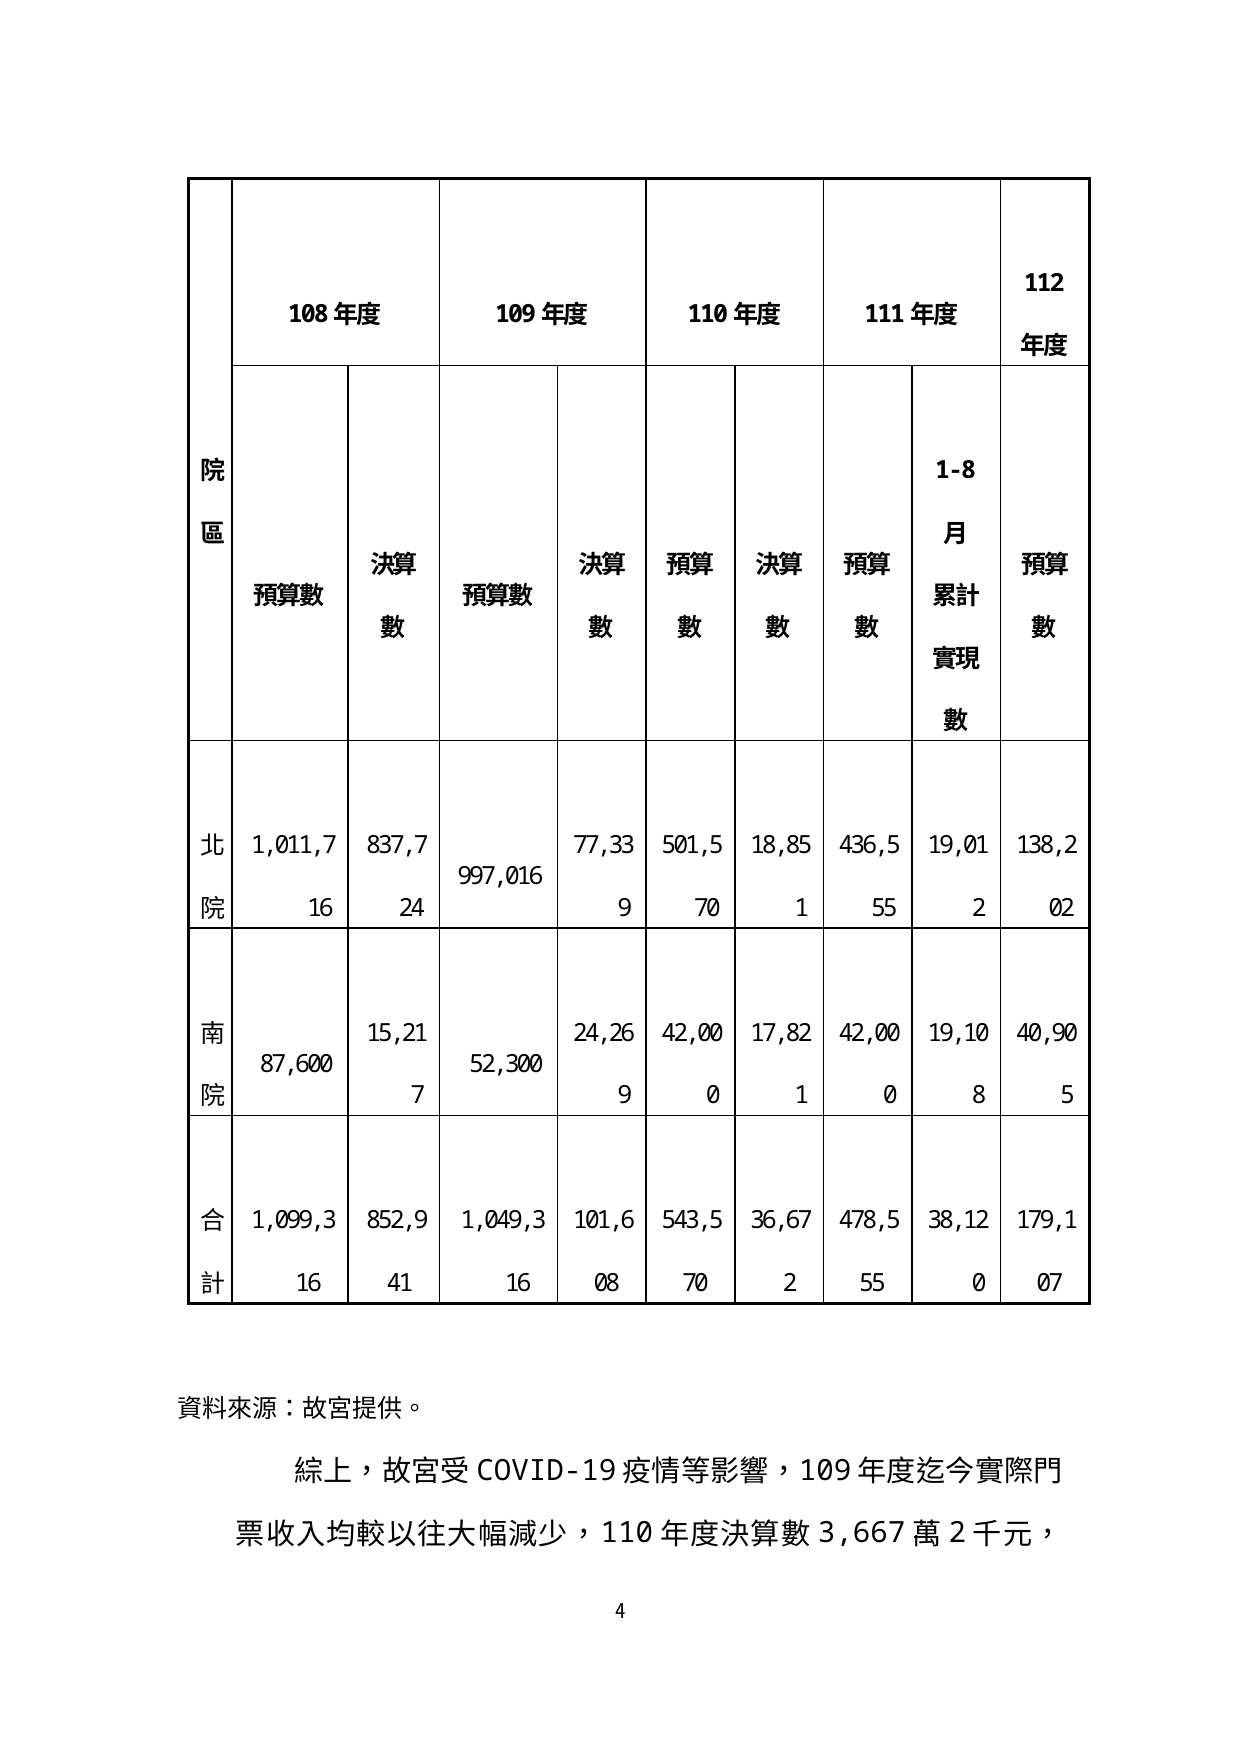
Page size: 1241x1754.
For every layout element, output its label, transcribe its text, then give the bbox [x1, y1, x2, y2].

table_cell 1-8月 累計實現數 [913, 366, 1000, 740]
text 資料來源：故宮提供。 [177, 1365, 1063, 1427]
table_cell 837,724 [349, 741, 439, 927]
table_cell 南院 [190, 929, 231, 1115]
table_cell 18,851 [736, 741, 823, 927]
table_cell 預算數 [647, 366, 734, 740]
table_cell 1,011,716 [233, 741, 347, 927]
table_cell 138,202 [1001, 741, 1088, 927]
table_cell 179,107 [1001, 1116, 1088, 1302]
table_cell 42,000 [647, 929, 734, 1115]
table_header 112 年度 [1001, 180, 1088, 365]
table_cell 478,555 [824, 1116, 911, 1302]
table_cell 預算數 [440, 366, 557, 740]
table_cell 87,600 [233, 929, 347, 1115]
table_header 109年度 [440, 180, 645, 365]
table_cell 852,941 [349, 1116, 439, 1302]
table_cell 52,300 [440, 929, 557, 1115]
table_header 108年度 [233, 180, 439, 365]
table_cell 決算數 [736, 366, 823, 740]
table_cell 101,608 [558, 1116, 645, 1302]
table_cell 決算數 [349, 366, 439, 740]
text 綜上，故宮受COVID-19疫情等影響，109年度迄今實際門票收入均較以往大幅減少，110年度決算數3,667萬2千元， [236, 1427, 1063, 1552]
table_cell 1,049,316 [440, 1116, 557, 1302]
table_cell 19,012 [913, 741, 1000, 927]
table_cell 決算數 [558, 366, 645, 740]
table_header 111年度 [824, 180, 1000, 365]
table_cell 合計 [190, 1116, 231, 1302]
table_cell 40,905 [1001, 929, 1088, 1115]
table_cell 436,555 [824, 741, 911, 927]
table_cell 北院 [190, 741, 231, 927]
table_cell 543,570 [647, 1116, 734, 1302]
table_header 110年度 [647, 180, 823, 365]
table_cell 501,570 [647, 741, 734, 927]
table_cell 1,099,316 [233, 1116, 347, 1302]
table_cell 15,217 [349, 929, 439, 1115]
table_cell 38,120 [913, 1116, 1000, 1302]
table_cell 預算數 [1001, 366, 1088, 740]
table_cell 19,108 [913, 929, 1000, 1115]
table_cell 預算數 [233, 366, 347, 740]
table_cell 42,000 [824, 929, 911, 1115]
table_cell 997,016 [440, 741, 557, 927]
table_header 院區 [190, 180, 231, 740]
table_cell 預算數 [824, 366, 911, 740]
table_cell 17,821 [736, 929, 823, 1115]
table_cell 24,269 [558, 929, 645, 1115]
table_cell 36,672 [736, 1116, 823, 1302]
table_cell 77,339 [558, 741, 645, 927]
